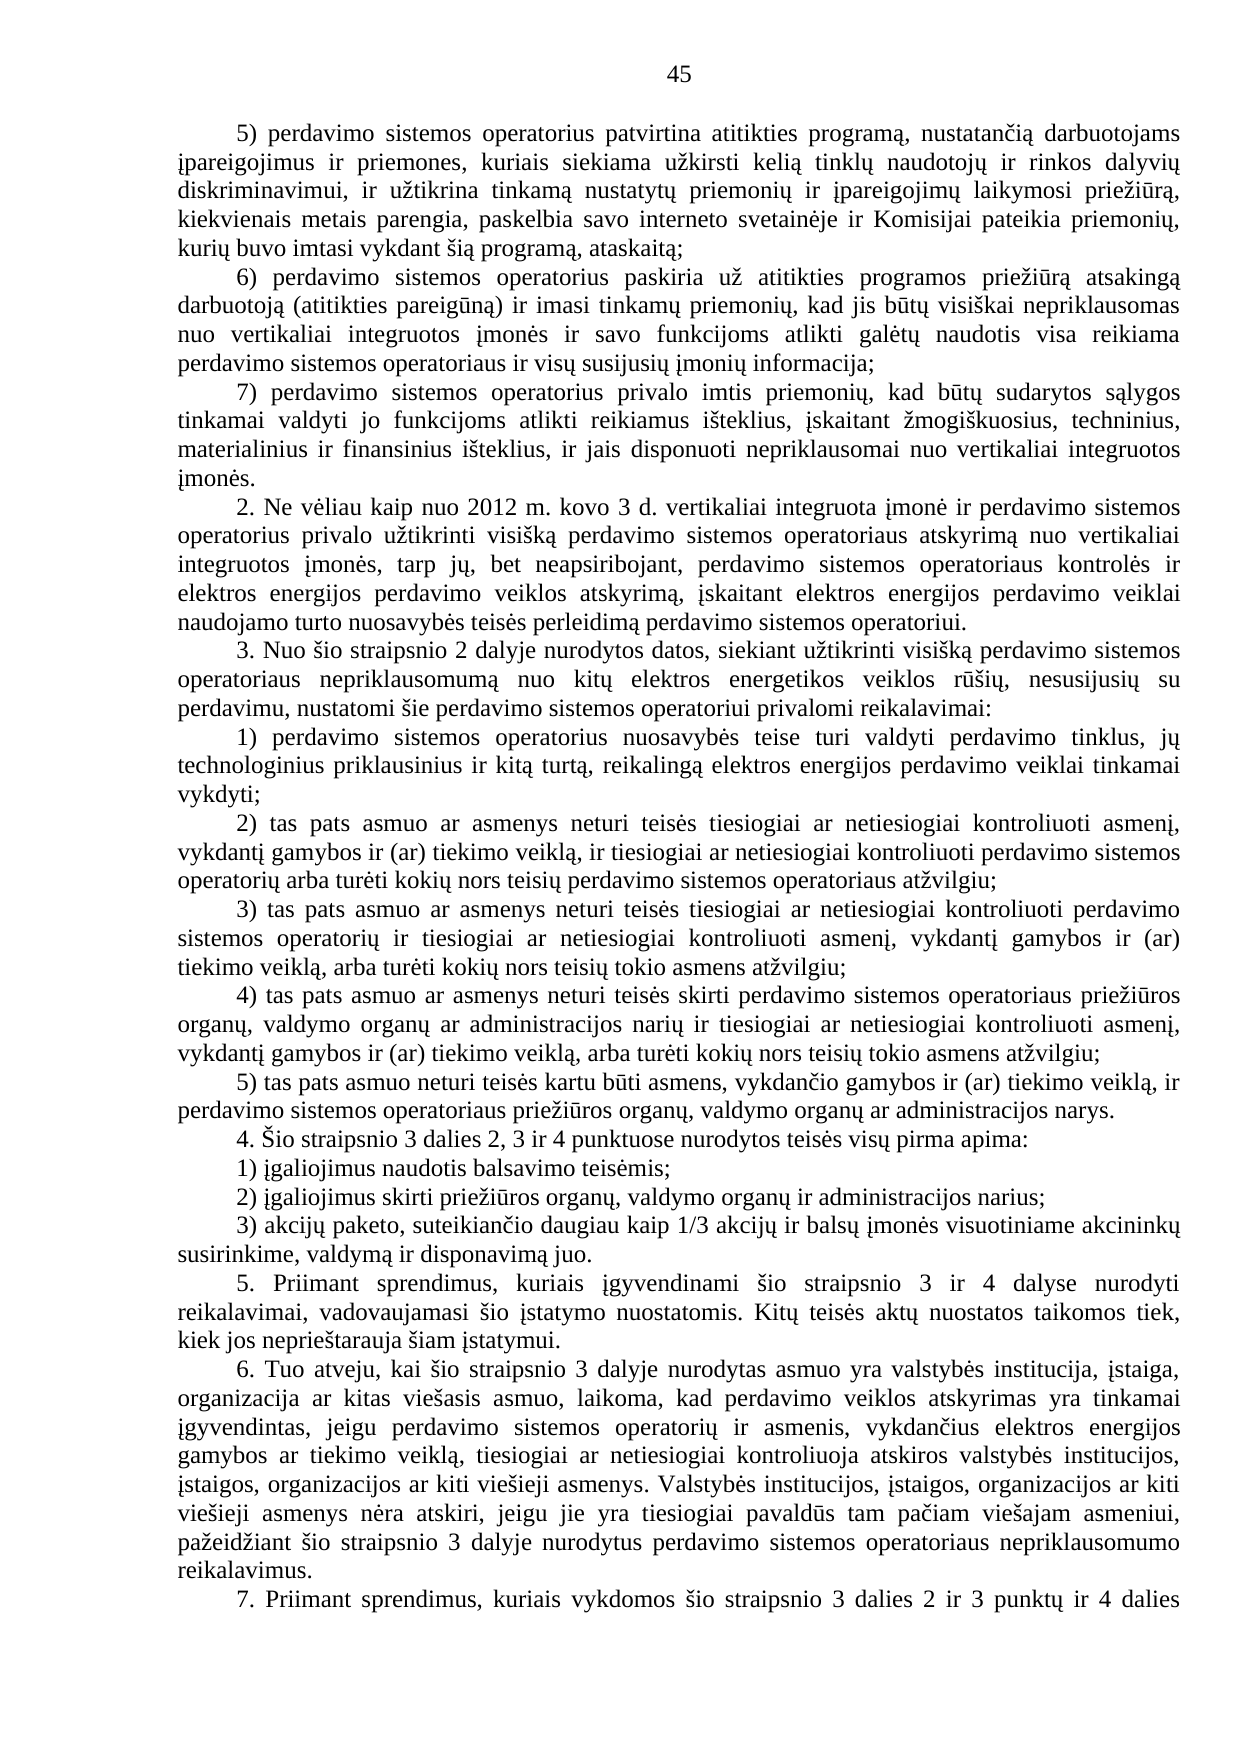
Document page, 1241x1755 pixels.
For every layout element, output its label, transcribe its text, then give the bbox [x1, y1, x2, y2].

text 1) įgaliojimus naudotis balsavimo teisėmis; [177, 1153, 1181, 1182]
text 3) akcijų paketo, suteikiančio daugiau kaip 1/3 akcijų ir balsų įmonės visuotiniame akcininkų susirinkime, valdymą ir disponavimą juo. [177, 1211, 1181, 1268]
text 6. Tuo atveju, kai šio straipsnio 3 dalyje nurodytas asmuo yra valstybės institucija, įstaiga, organizacija ar kitas viešasis asmuo, laikoma, kad perdavimo veiklos atskyrimas yra tinkamai įgyvendintas, jeigu perdavimo sistemos operatorių ir asmenis, vykdančius elektros energijos gamybos ar tiekimo veiklą, tiesiogiai ar netiesiogiai kontroliuoja atskiros valstybės institucijos, įstaigos, organizacijos ar kiti viešieji asmenys. Valstybės institucijos, įstaigos, organizacijos ar kiti viešieji asmenys nėra atskiri, jeigu jie yra tiesiogiai pavaldūs tam pačiam viešajam asmeniui, pažeidžiant šio straipsnio 3 dalyje nurodytus perdavimo sistemos operatoriaus nepriklausomumo reikalavimus. [177, 1354, 1181, 1584]
text 5. Priimant sprendimus, kuriais įgyvendinami šio straipsnio 3 ir 4 dalyse nurodyti reikalavimai, vadovaujamasi šio įstatymo nuostatomis. Kitų teisės aktų nuostatos taikomos tiek, kiek jos neprieštarauja šiam įstatymui. [177, 1268, 1181, 1354]
text 2. Ne vėliau kaip nuo 2012 m. kovo 3 d. vertikaliai integruota įmonė ir perdavimo sistemos operatorius privalo užtikrinti visišką perdavimo sistemos operatoriaus atskyrimą nuo vertikaliai integruotos įmonės, tarp jų, bet neapsiribojant, perdavimo sistemos operatoriaus kontrolės ir elektros energijos perdavimo veiklos atskyrimą, įskaitant elektros energijos perdavimo veiklai naudojamo turto nuosavybės teisės perleidimą perdavimo sistemos operatoriui. [177, 492, 1181, 636]
text 6) perdavimo sistemos operatorius paskiria už atitikties programos priežiūrą atsakingą darbuotoją (atitikties pareigūną) ir imasi tinkamų priemonių, kad jis būtų visiškai nepriklausomas nuo vertikaliai integruotos įmonės ir savo funkcijoms atlikti galėtų naudotis visa reikiama perdavimo sistemos operatoriaus ir visų susijusių įmonių informacija; [177, 262, 1181, 377]
text 7) perdavimo sistemos operatorius privalo imtis priemonių, kad būtų sudarytos sąlygos tinkamai valdyti jo funkcijoms atlikti reikiamus išteklius, įskaitant žmogiškuosius, techninius, materialinius ir finansinius išteklius, ir jais disponuoti nepriklausomai nuo vertikaliai integruotos įmonės. [177, 377, 1181, 492]
text 4. Šio straipsnio 3 dalies 2, 3 ir 4 punktuose nurodytos teisės visų pirma apima: [177, 1124, 1181, 1153]
text 7. Priimant sprendimus, kuriais vykdomos šio straipsnio 3 dalies 2 ir 3 punktų ir 4 dalies [177, 1584, 1181, 1613]
text 1) perdavimo sistemos operatorius nuosavybės teise turi valdyti perdavimo tinklus, jų technologinius priklausinius ir kitą turtą, reikalingą elektros energijos perdavimo veiklai tinkamai vykdyti; [177, 722, 1181, 808]
text 3. Nuo šio straipsnio 2 dalyje nurodytos datos, siekiant užtikrinti visišką perdavimo sistemos operatoriaus nepriklausomumą nuo kitų elektros energetikos veiklos rūšių, nesusijusių su perdavimu, nustatomi šie perdavimo sistemos operatoriui privalomi reikalavimai: [177, 636, 1181, 722]
text 2) tas pats asmuo ar asmenys neturi teisės tiesiogiai ar netiesiogiai kontroliuoti asmenį, vykdantį gamybos ir (ar) tiekimo veiklą, ir tiesiogiai ar netiesiogiai kontroliuoti perdavimo sistemos operatorių arba turėti kokių nors teisių perdavimo sistemos operatoriaus atžvilgiu; [177, 808, 1181, 894]
text 4) tas pats asmuo ar asmenys neturi teisės skirti perdavimo sistemos operatoriaus priežiūros organų, valdymo organų ar administracijos narių ir tiesiogiai ar netiesiogiai kontroliuoti asmenį, vykdantį gamybos ir (ar) tiekimo veiklą, arba turėti kokių nors teisių tokio asmens atžvilgiu; [177, 981, 1181, 1067]
text 5) perdavimo sistemos operatorius patvirtina atitikties programą, nustatančią darbuotojams įpareigojimus ir priemones, kuriais siekiama užkirsti kelią tinklų naudotojų ir rinkos dalyvių diskriminavimui, ir užtikrina tinkamą nustatytų priemonių ir įpareigojimų laikymosi priežiūrą, kiekvienais metais parengia, paskelbia savo interneto svetainėje ir Komisijai pateikia priemonių, kurių buvo imtasi vykdant šią programą, ataskaitą; [177, 118, 1181, 262]
text 5) tas pats asmuo neturi teisės kartu būti asmens, vykdančio gamybos ir (ar) tiekimo veiklą, ir perdavimo sistemos operatoriaus priežiūros organų, valdymo organų ar administracijos narys. [177, 1067, 1181, 1124]
text 2) įgaliojimus skirti priežiūros organų, valdymo organų ir administracijos narius; [177, 1182, 1181, 1211]
text 3) tas pats asmuo ar asmenys neturi teisės tiesiogiai ar netiesiogiai kontroliuoti perdavimo sistemos operatorių ir tiesiogiai ar netiesiogiai kontroliuoti asmenį, vykdantį gamybos ir (ar) tiekimo veiklą, arba turėti kokių nors teisių tokio asmens atžvilgiu; [177, 894, 1181, 981]
